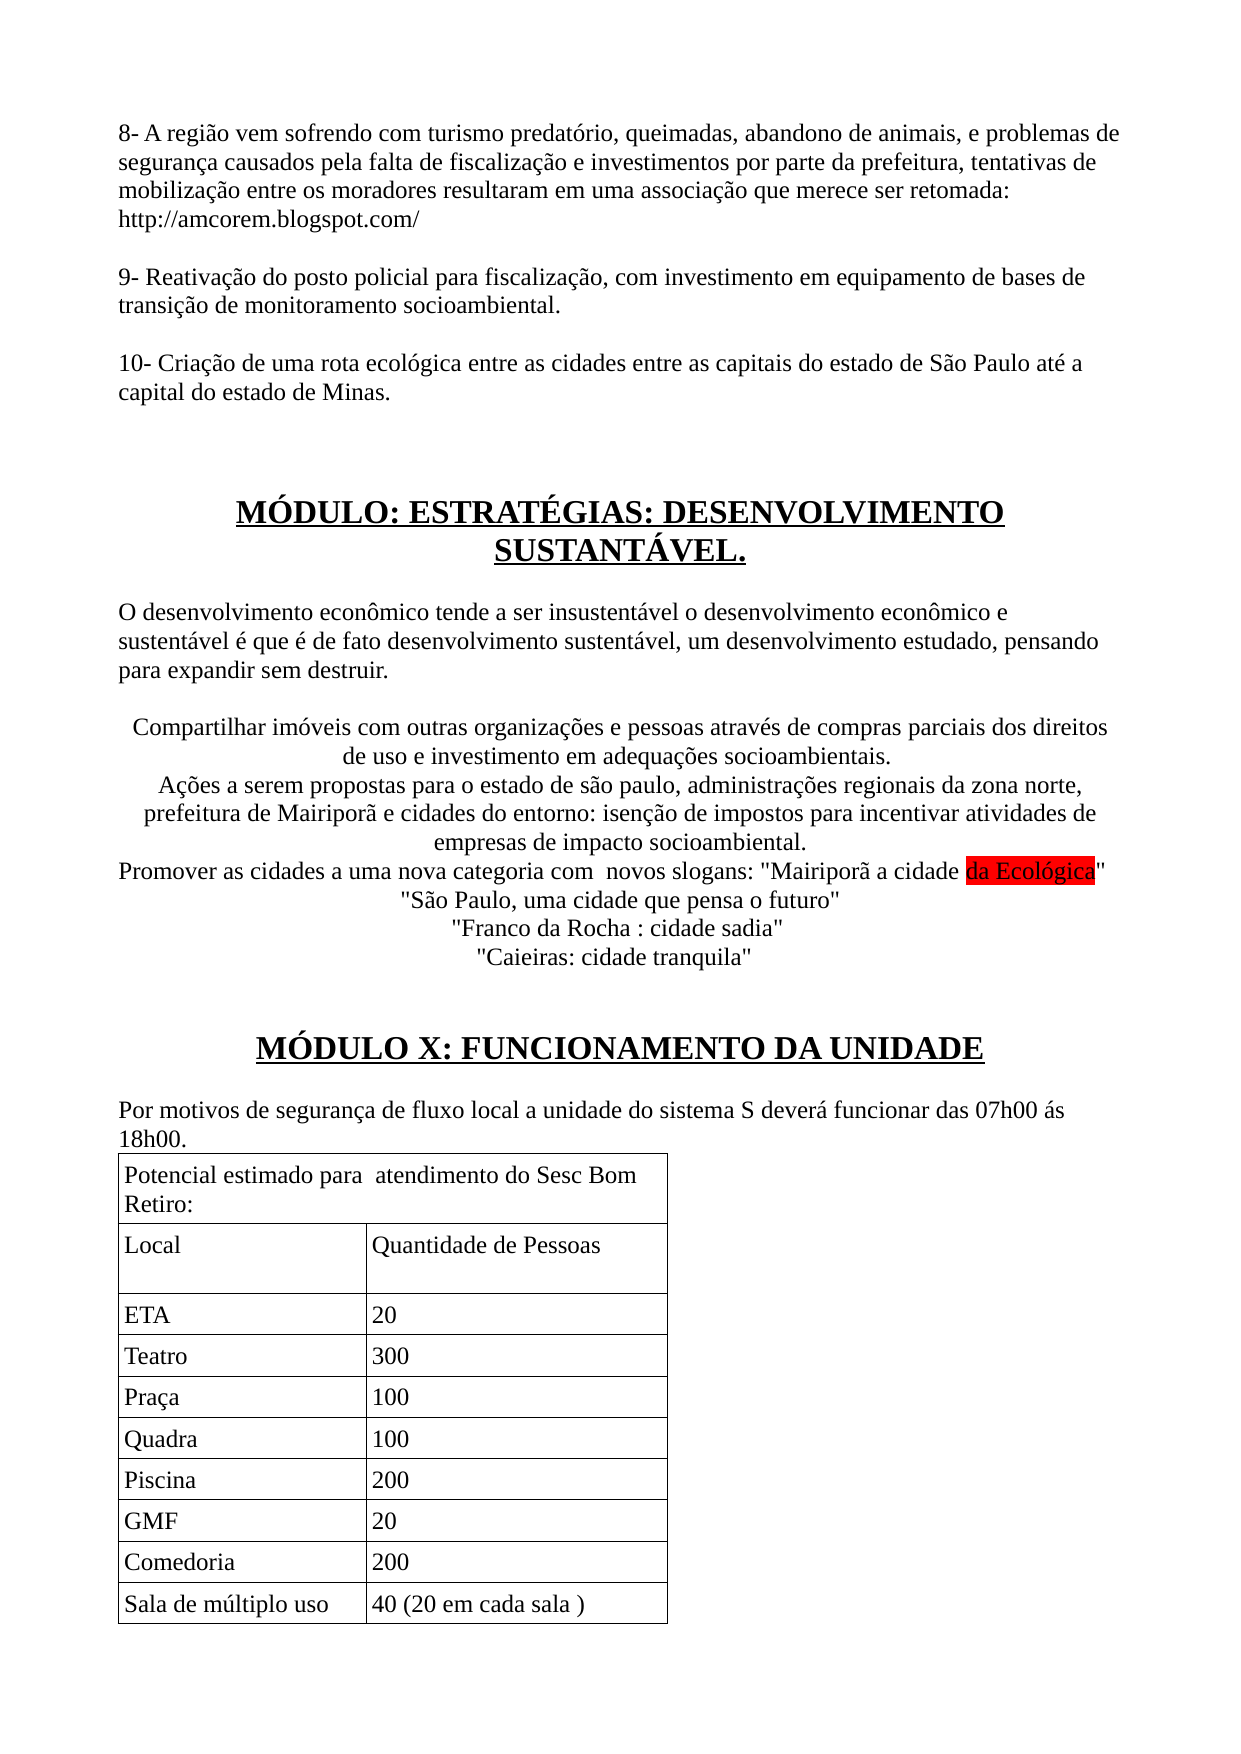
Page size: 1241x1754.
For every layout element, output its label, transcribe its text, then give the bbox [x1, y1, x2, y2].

table_cell 300 [367, 1335, 667, 1376]
text "Franco da Rocha : cidade sadia" [118, 913, 1122, 942]
table_cell Piscina [119, 1459, 366, 1499]
table_cell Praça [119, 1377, 366, 1417]
text MÓDULO: ESTRATÉGIAS: DESENVOLVIMENTO SUSTANTÁVEL. [118, 492, 1122, 568]
table_cell 20 [367, 1294, 667, 1334]
table_cell 20 [367, 1500, 667, 1541]
text "Caieiras: cidade tranquila" [118, 942, 1122, 971]
text 8- A região vem sofrendo com turismo predatório, queimadas, abandono de animais, e problemas de segurança causados pela falta de fiscalização e investimentos por parte da prefeitura, tentativas de mobilização entre os moradores resultaram em uma associação que merece ser retomada: http://amcorem.blogspot.com/ [118, 118, 1122, 233]
table_cell Quantidade de Pessoas [367, 1224, 667, 1293]
table_cell Sala de múltiplo uso [119, 1583, 366, 1623]
text "São Paulo, uma cidade que pensa o futuro" [118, 885, 1122, 913]
table_cell 200 [367, 1542, 667, 1582]
text Promover as cidades a uma nova categoria com novos slogans: "Mairiporã a cidade da Ecológica" [118, 856, 1122, 885]
text 10- Criação de uma rota ecológica entre as cidades entre as capitais do estado de São Paulo até a capital do estado de Minas. [118, 348, 1122, 406]
table_header Potencial estimado para atendimento do Sesc Bom Retiro: [119, 1154, 667, 1223]
table_cell 100 [367, 1377, 667, 1417]
table_cell Quadra [119, 1418, 366, 1458]
text Por motivos de segurança de fluxo local a unidade do sistema S deverá funcionar das 07h00 ás 18h00. [118, 1096, 1122, 1153]
text Ações a serem propostas para o estado de são paulo, administrações regionais da zona norte, prefeitura de Mairiporã e cidades do entorno: isenção de impostos para incentivar atividades de empresas de impacto socioambiental. [118, 770, 1122, 856]
table_cell 100 [367, 1418, 667, 1458]
table_cell Teatro [119, 1335, 366, 1376]
text 9- Reativação do posto policial para fiscalização, com investimento em equipamento de bases de transição de monitoramento socioambiental. [118, 262, 1122, 319]
table_cell GMF [119, 1500, 366, 1541]
text O desenvolvimento econômico tende a ser insustentável o desenvolvimento econômico e sustentável é que é de fato desenvolvimento sustentável, um desenvolvimento estudado, pensando para expandir sem destruir. [118, 597, 1122, 683]
text MÓDULO X: FUNCIONAMENTO DA UNIDADE [118, 1028, 1122, 1067]
table_cell ETA [119, 1294, 366, 1334]
table_cell Comedoria [119, 1542, 366, 1582]
table_cell 40 (20 em cada sala ) [367, 1583, 667, 1623]
table_cell 200 [367, 1459, 667, 1499]
text Compartilhar imóveis com outras organizações e pessoas através de compras parciais dos direitos de uso e investimento em adequações socioambientais. [118, 712, 1122, 770]
table_cell Local [119, 1224, 366, 1293]
